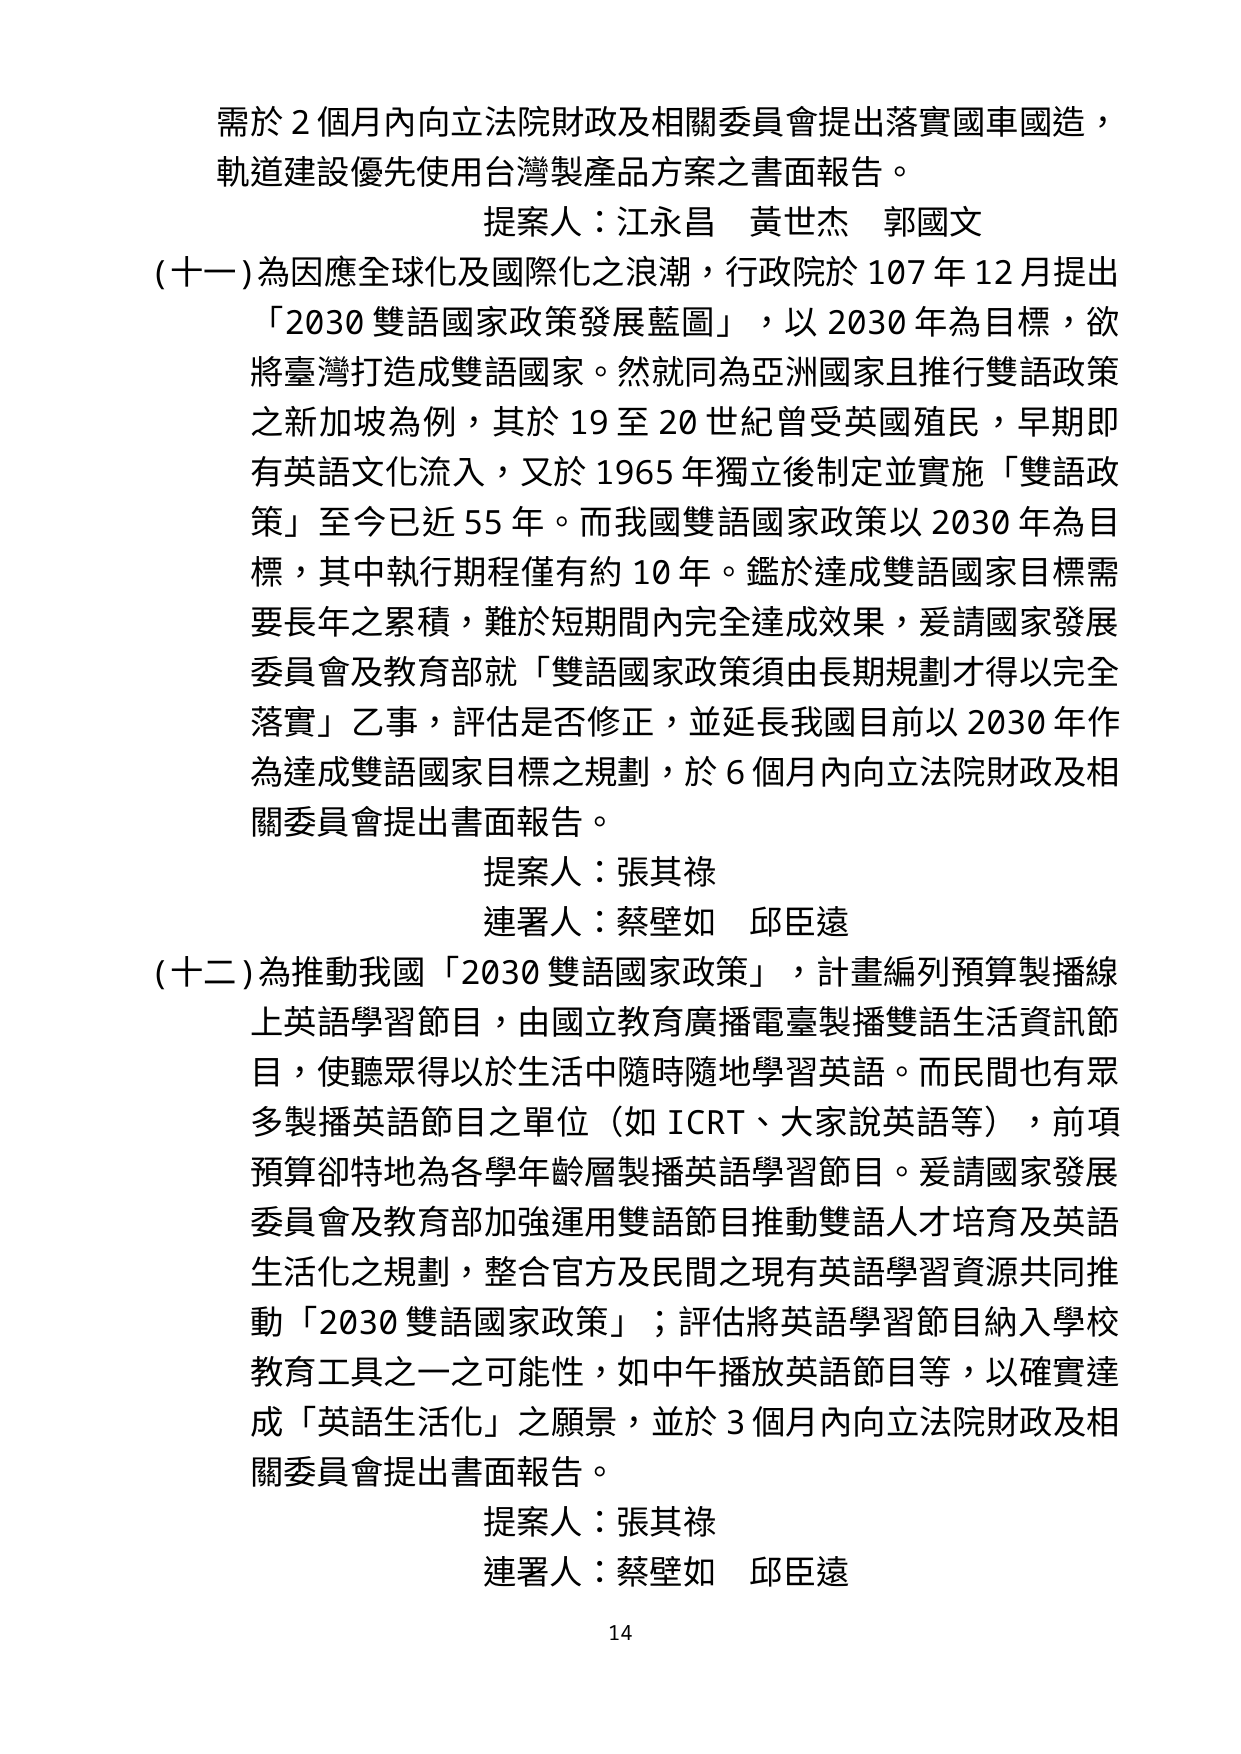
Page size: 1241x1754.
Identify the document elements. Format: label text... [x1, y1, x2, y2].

text 提案人：張其祿 [483, 844, 1120, 894]
text 提案人：江永昌 黃世杰 郭國文 [483, 194, 1120, 244]
text 連署人：蔡壁如 邱臣遠 [483, 894, 1120, 944]
text (十二)為推動我國「2030雙語國家政策」，計畫編列預算製播線上英語學習節目，由國立教育廣播電臺製播雙語生活資訊節目，使聽眾得以於生活中隨時隨地學習英語。而民間也有眾多製播英語節目之單位（如ICRT、大家說英語等），前項預算卻特地為各學年齡層製播英語學習節目。爰請國家發展委員會及教育部加強運用雙語節目推動雙語人才培育及英語生活化之規劃，整合官方及民間之現有英語學習資源共同推動「2030雙語國家政策」；評估將英語學習節目納入學校教育工具之一之可能性，如中午播放英語節目等，以確實達成「英語生活化」之願景，並於3個月內向立法院財政及相關委員會提出書面報告。 [150, 944, 1120, 1494]
text 需於2個月內向立法院財政及相關委員會提出落實國車國造，軌道建設優先使用台灣製產品方案之書面報告。 [150, 94, 1120, 194]
text 提案人：張其祿 [483, 1494, 1120, 1544]
text (十一)為因應全球化及國際化之浪潮，行政院於107年12月提出「2030雙語國家政策發展藍圖」，以2030年為目標，欲將臺灣打造成雙語國家。然就同為亞洲國家且推行雙語政策之新加坡為例，其於19至20世紀曾受英國殖民，早期即有英語文化流入，又於1965年獨立後制定並實施「雙語政策」至今已近55年。而我國雙語國家政策以2030年為目標，其中執行期程僅有約10年。鑑於達成雙語國家目標需要長年之累積，難於短期間內完全達成效果，爰請國家發展委員會及教育部就「雙語國家政策須由長期規劃才得以完全落實」乙事，評估是否修正，並延長我國目前以2030年作為達成雙語國家目標之規劃，於6個月內向立法院財政及相關委員會提出書面報告。 [150, 244, 1120, 844]
text 連署人：蔡壁如 邱臣遠 [483, 1544, 1120, 1594]
